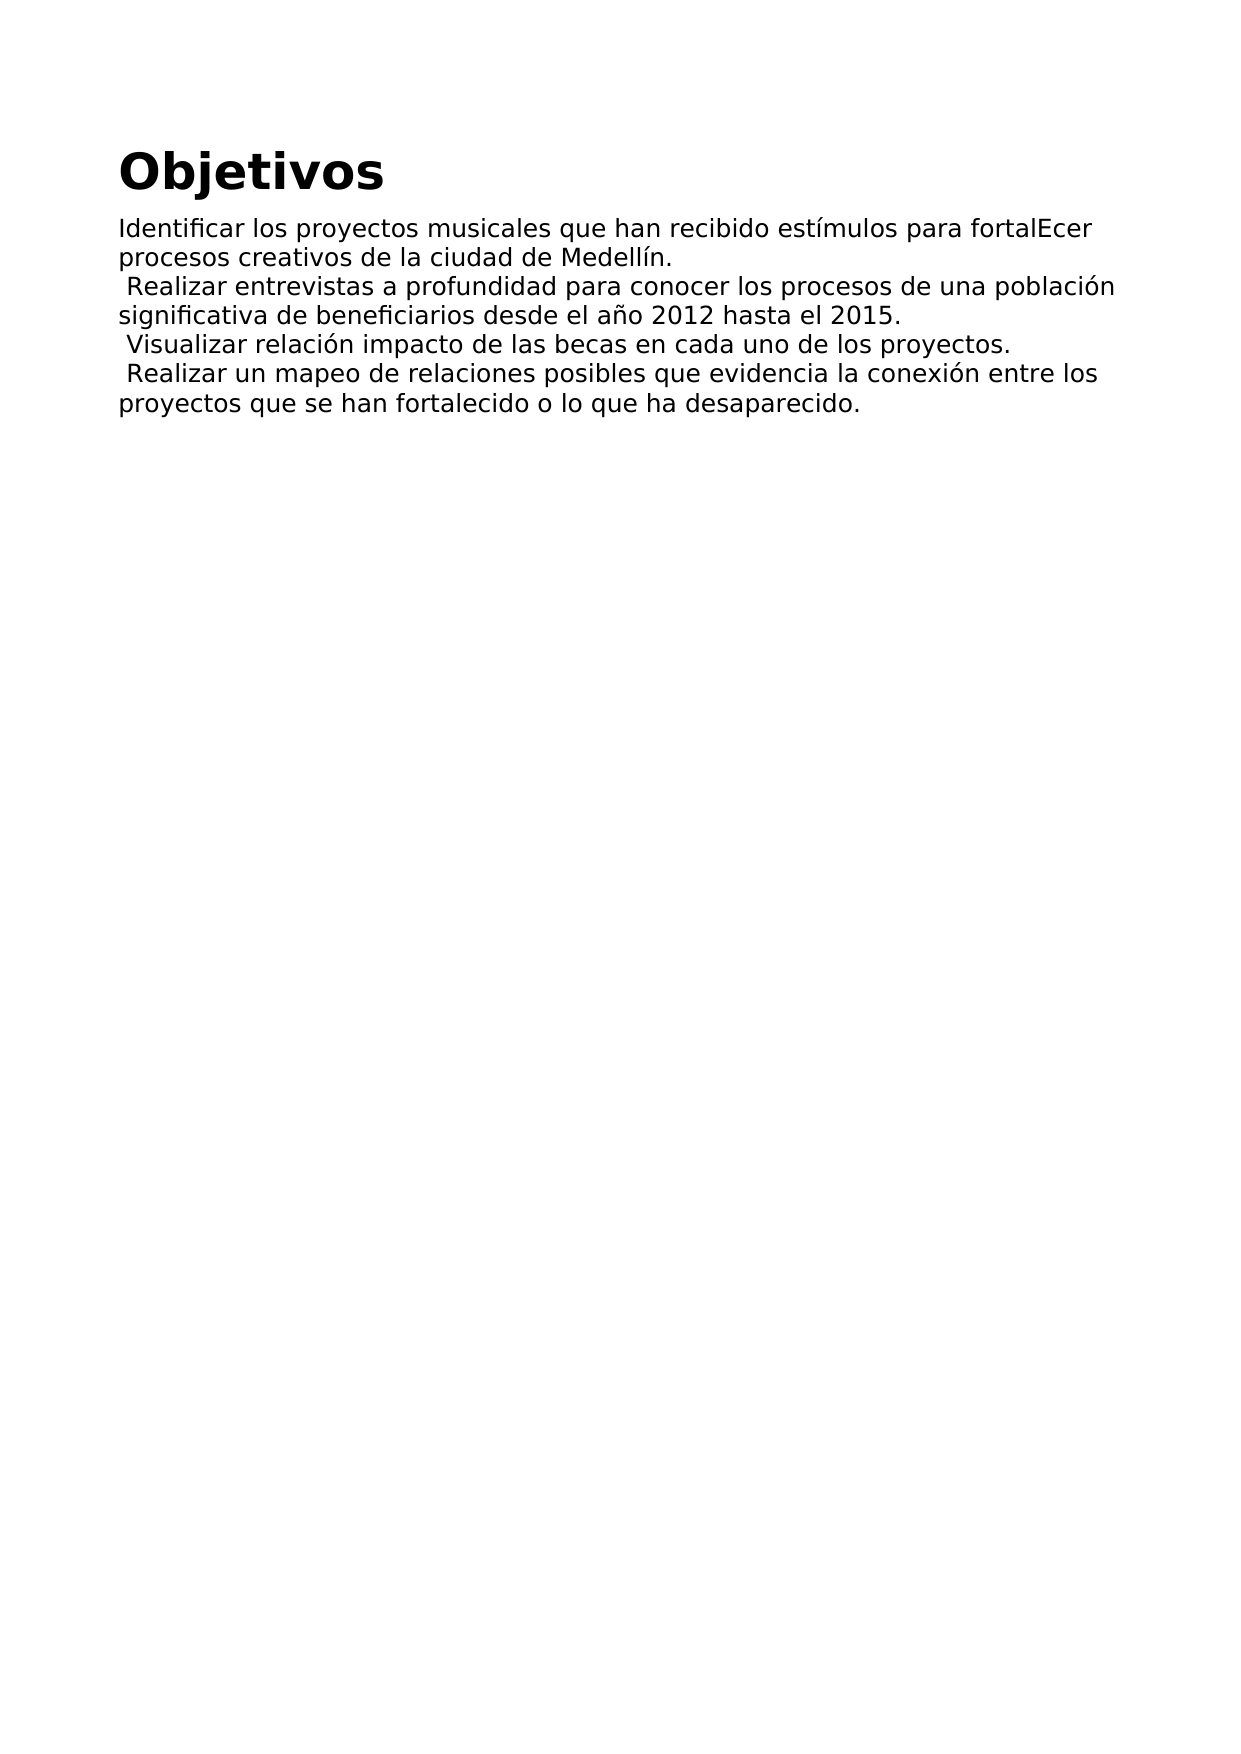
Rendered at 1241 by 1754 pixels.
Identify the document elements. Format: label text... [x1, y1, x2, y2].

subtitle Objetivos [118, 143, 1122, 201]
text Identificar los proyectos musicales que han recibido estímulos para fortalEcer procesos creativos de la ciudad de Medellín. Realizar entrevistas a profundidad para conocer los procesos de una población significativa de beneficiarios desde el año 2012 hasta el 2015. Visualizar relación impacto de las becas en cada uno de los proyectos. Realizar un mapeo de relaciones posibles que evidencia la conexión entre los proyectos que se han fortalecido o lo que ha desaparecido. [118, 214, 1122, 418]
